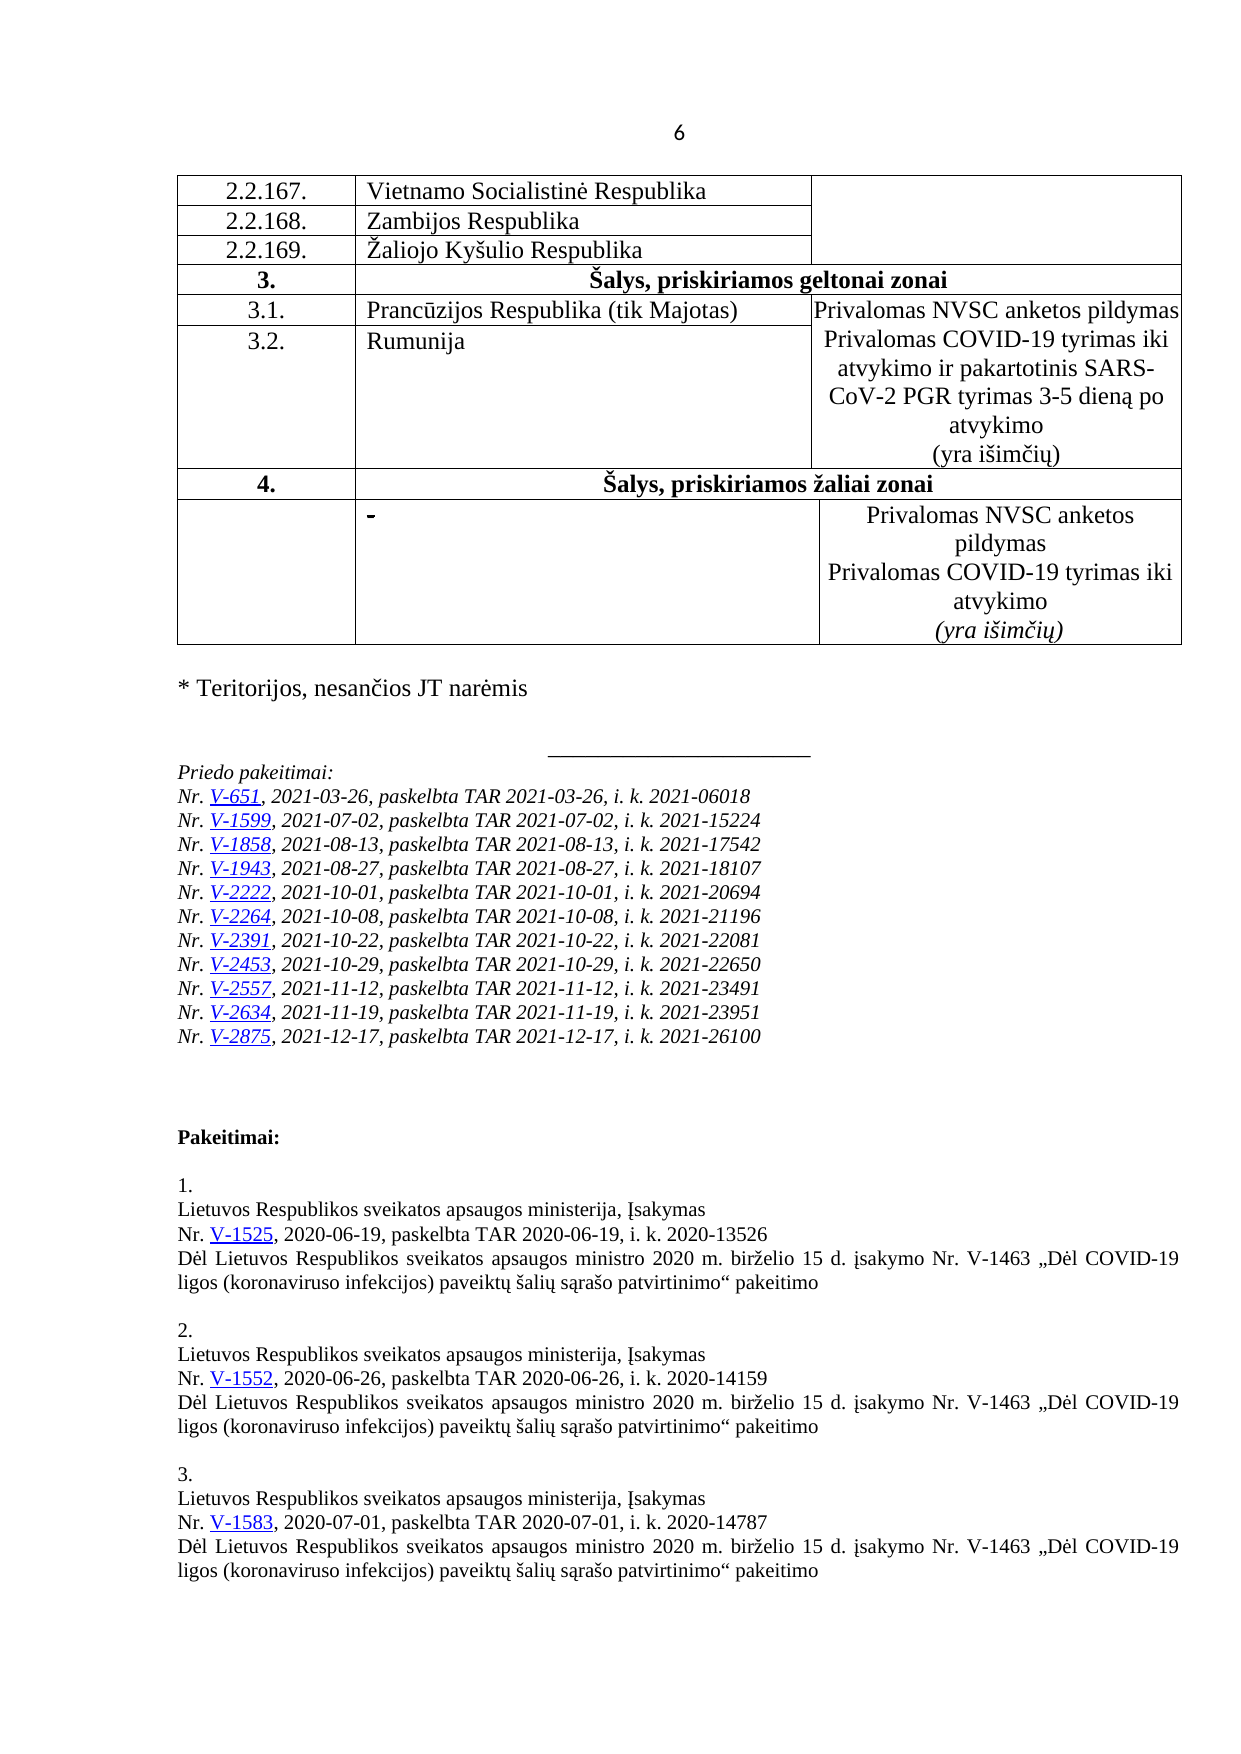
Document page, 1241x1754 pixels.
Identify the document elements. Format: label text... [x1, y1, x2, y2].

text Lietuvos Respublikos sveikatos apsaugos ministerija, Įsakymas [177, 1342, 1181, 1366]
table_cell Žaliojo Kyšulio Respublika [356, 236, 811, 264]
text 1. [177, 1173, 1181, 1197]
text Nr. V-2875, 2021-12-17, paskelbta TAR 2021-12-17, i. k. 2021-26100 [177, 1024, 1181, 1048]
text _____________________ [177, 731, 1181, 759]
text Nr. V-1599, 2021-07-02, paskelbta TAR 2021-07-02, i. k. 2021-15224 [177, 808, 1181, 832]
text Dėl Lietuvos Respublikos sveikatos apsaugos ministro 2020 m. birželio 15 d. įsakymo Nr. V-1463 „Dėl COVID-19 ligos (koronaviruso infekcijos) paveiktų šalių sąrašo patvirtinimo“ pakeitimo [177, 1246, 1181, 1294]
table_cell Vietnamo Socialistinė Respublika [356, 176, 811, 205]
table_cell [178, 500, 355, 643]
table_cell Šalys, priskiriamos žaliai zonai [356, 469, 1181, 499]
table_cell 2.2.168. [178, 206, 355, 234]
text Nr. V-2453, 2021-10-29, paskelbta TAR 2021-10-29, i. k. 2021-22650 [177, 952, 1181, 976]
table_cell [812, 176, 1181, 264]
text Nr. V-1525, 2020-06-19, paskelbta TAR 2020-06-19, i. k. 2020-13526 [177, 1221, 1181, 1246]
text Nr. V-2264, 2021-10-08, paskelbta TAR 2021-10-08, i. k. 2021-21196 [177, 904, 1181, 928]
text Nr. V-2391, 2021-10-22, paskelbta TAR 2021-10-22, i. k. 2021-22081 [177, 928, 1181, 952]
text Nr. V-2634, 2021-11-19, paskelbta TAR 2021-11-19, i. k. 2021-23951 [177, 1000, 1181, 1024]
text Nr. V-2222, 2021-10-01, paskelbta TAR 2021-10-01, i. k. 2021-20694 [177, 880, 1181, 904]
text Priedo pakeitimai: [177, 759, 1181, 784]
table_cell Šalys, priskiriamos geltonai zonai [356, 265, 1181, 294]
table_cell Privalomas NVSC anketos pildymas Privalomas COVID-19 tyrimas iki atvykimo ir pakartotinis SARS-CoV-2 PGR tyrimas 3-5 dieną po atvykimo (yra išimčių) [812, 295, 1181, 468]
text * Teritorijos, nesančios JT narėmis [177, 673, 1181, 702]
table_cell Prancūzijos Respublika (tik Majotas) [356, 295, 811, 325]
text Pakeitimai: [177, 1125, 1181, 1149]
table_cell Rumunija [356, 326, 811, 468]
text 3. [177, 1462, 1181, 1486]
table_cell 3.2. [178, 326, 355, 468]
table_cell 4. [178, 469, 355, 499]
text Lietuvos Respublikos sveikatos apsaugos ministerija, Įsakymas [177, 1197, 1181, 1221]
table_cell Privalomas NVSC anketos pildymas Privalomas COVID-19 tyrimas iki atvykimo (yra išimčių) [820, 500, 1181, 643]
text Nr. V-1858, 2021-08-13, paskelbta TAR 2021-08-13, i. k. 2021-17542 [177, 832, 1181, 856]
text Dėl Lietuvos Respublikos sveikatos apsaugos ministro 2020 m. birželio 15 d. įsakymo Nr. V-1463 „Dėl COVID-19 ligos (koronaviruso infekcijos) paveiktų šalių sąrašo patvirtinimo“ pakeitimo [177, 1534, 1181, 1582]
text Nr. V-1943, 2021-08-27, paskelbta TAR 2021-08-27, i. k. 2021-18107 [177, 856, 1181, 880]
text Nr. V-1583, 2020-07-01, paskelbta TAR 2020-07-01, i. k. 2020-14787 [177, 1510, 1181, 1534]
text 2. [177, 1318, 1181, 1342]
table_cell - [356, 500, 819, 643]
text Nr. V-1552, 2020-06-26, paskelbta TAR 2020-06-26, i. k. 2020-14159 [177, 1366, 1181, 1390]
table_cell 2.2.169. [178, 236, 355, 264]
text Nr. V-2557, 2021-11-12, paskelbta TAR 2021-11-12, i. k. 2021-23491 [177, 976, 1181, 1000]
table_cell Zambijos Respublika [356, 206, 811, 234]
text Dėl Lietuvos Respublikos sveikatos apsaugos ministro 2020 m. birželio 15 d. įsakymo Nr. V-1463 „Dėl COVID-19 ligos (koronaviruso infekcijos) paveiktų šalių sąrašo patvirtinimo“ pakeitimo [177, 1390, 1181, 1438]
table_cell 3. [178, 265, 355, 294]
text Lietuvos Respublikos sveikatos apsaugos ministerija, Įsakymas [177, 1486, 1181, 1510]
text Nr. V-651, 2021-03-26, paskelbta TAR 2021-03-26, i. k. 2021-06018 [177, 784, 1181, 808]
table_cell 2.2.167. [178, 176, 355, 205]
table_cell 3.1. [178, 295, 355, 325]
